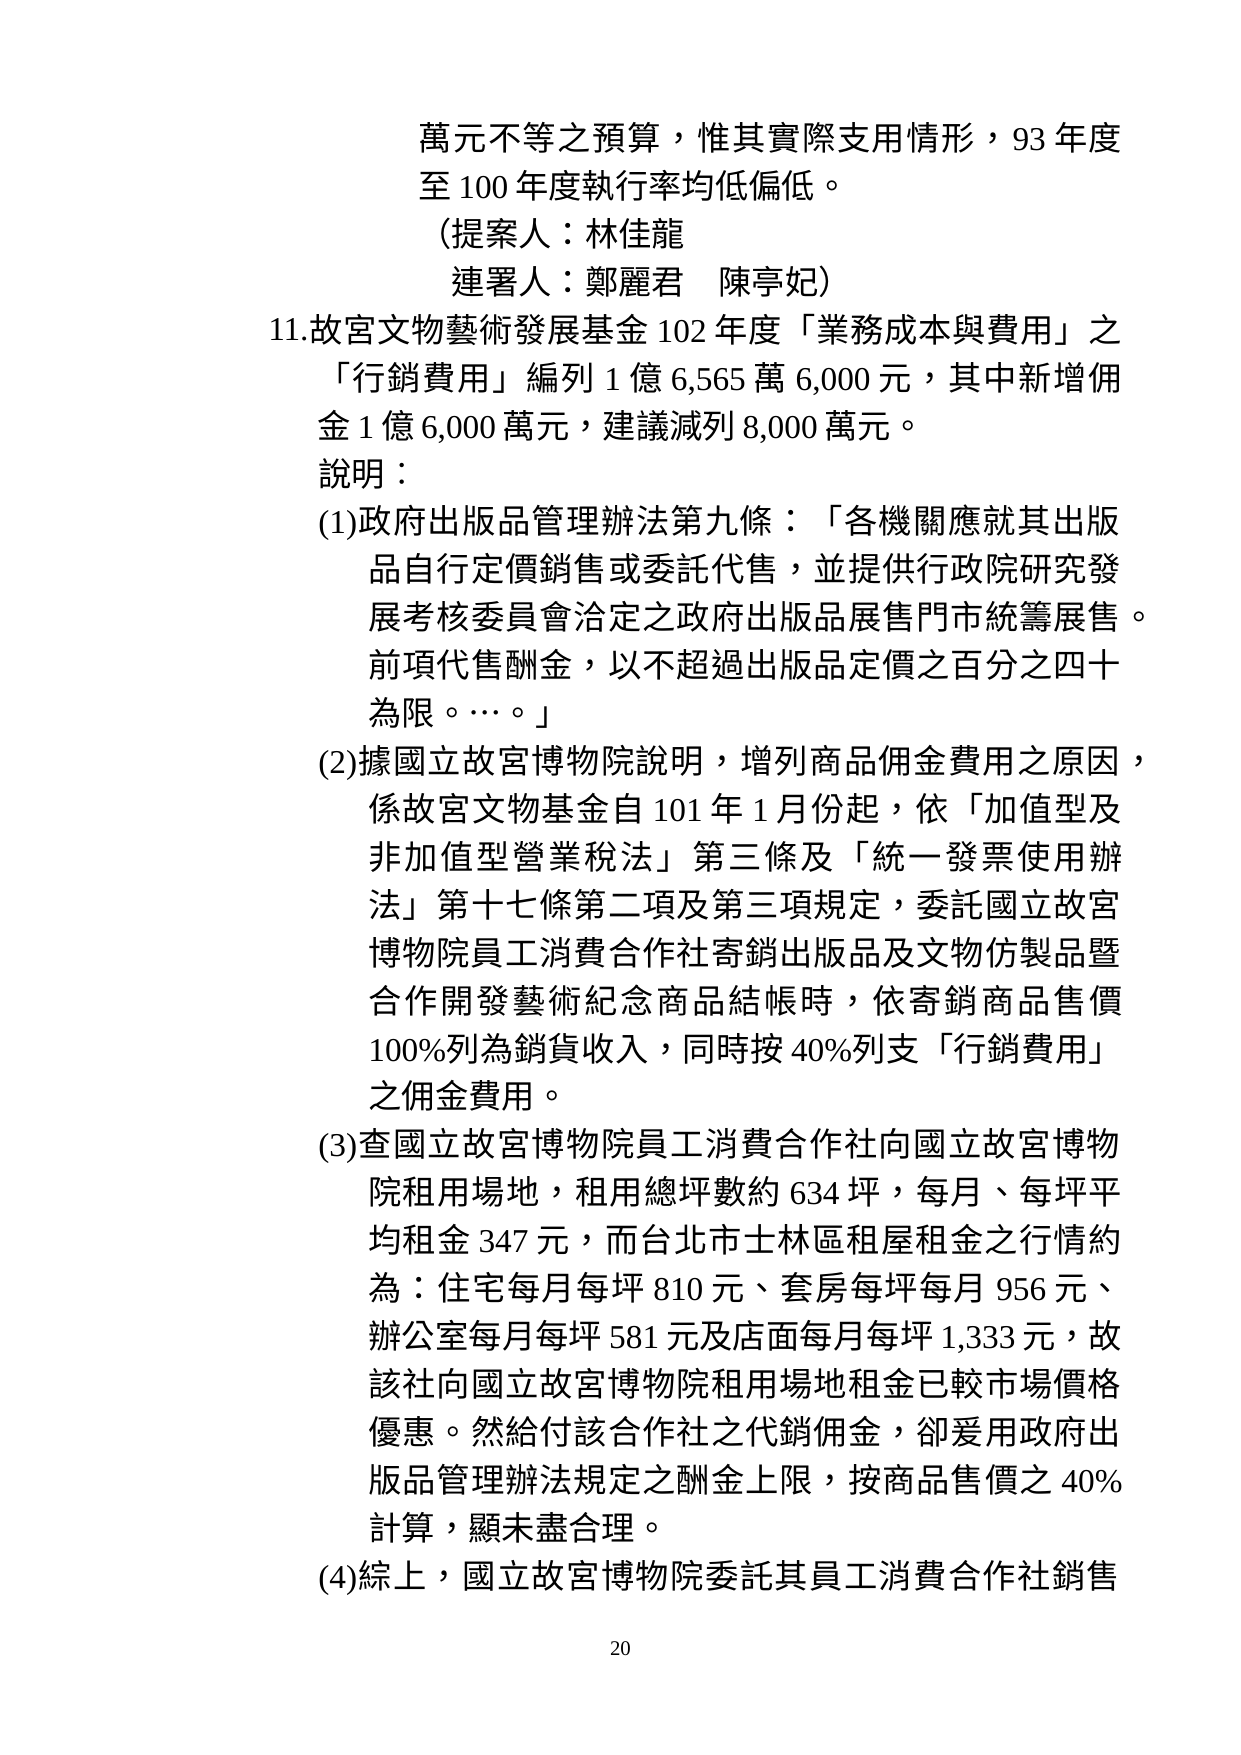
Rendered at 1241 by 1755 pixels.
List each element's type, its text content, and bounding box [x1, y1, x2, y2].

text 萬元不等之預算，惟其實際支用情形，93年度至100年度執行率均低偏低。 [318, 112, 1122, 208]
text 連署人：鄭麗君 陳亭妃） [118, 256, 1122, 304]
text 說明︰ [318, 448, 1122, 496]
text (2)據國立故宮博物院說明，增列商品佣金費用之原因，係故宮文物基金自101年1月份起，依「加值型及非加值型營業稅法」第三條及「統一發票使用辦法」第十七條第二項及第三項規定，委託國立故宮博物院員工消費合作社寄銷出版品及文物仿製品暨合作開發藝術紀念商品結帳時，依寄銷商品售價100%列為銷貨收入，同時按40%列支「行銷費用」之佣金費用。 [318, 735, 1122, 1118]
text (4)綜上，國立故宮博物院委託其員工消費合作社銷售 [318, 1550, 1122, 1598]
text (3)查國立故宮博物院員工消費合作社向國立故宮博物院租用場地，租用總坪數約634坪，每月、每坪平均租金347元，而台北市士林區租屋租金之行情約為：住宅每月每坪810元、套房每坪每月956元、辦公室每月每坪581元及店面每月每坪1,333元，故該社向國立故宮博物院租用場地租金已較市場價格優惠。然給付該合作社之代銷佣金，卻爰用政府出版品管理辦法規定之酬金上限，按商品售價之40%計算，顯未盡合理。 [318, 1118, 1122, 1550]
text （提案人：林佳龍 [118, 208, 1122, 256]
text (1)政府出版品管理辦法第九條：「各機關應就其出版品自行定價銷售或委託代售，並提供行政院研究發展考核委員會洽定之政府出版品展售門市統籌展售。前項代售酬金，以不超過出版品定價之百分之四十為限。…。」 [318, 496, 1122, 735]
text 11.故宮文物藝術發展基金102年度「業務成本與費用」之「行銷費用」編列1億6,565萬6,000元，其中新增佣金1億6,000萬元，建議減列8,000萬元。 [268, 304, 1122, 448]
